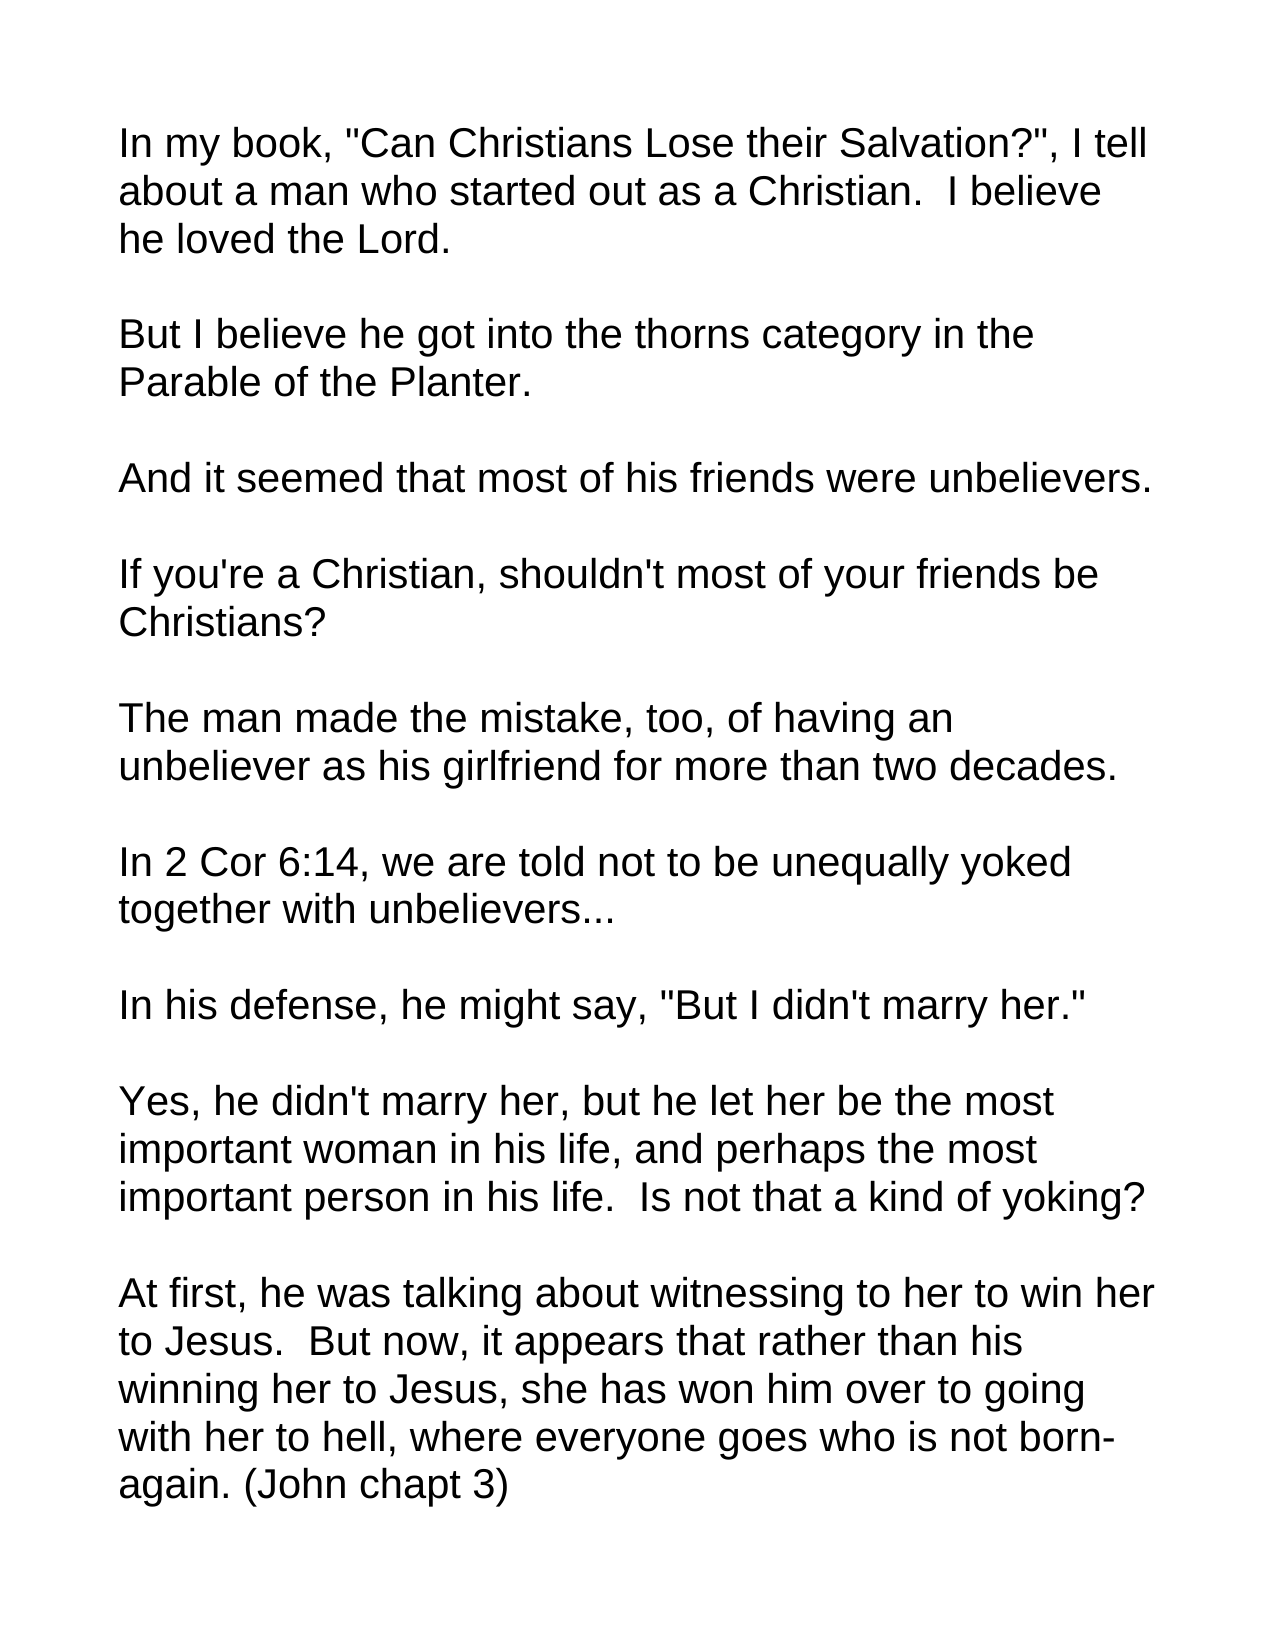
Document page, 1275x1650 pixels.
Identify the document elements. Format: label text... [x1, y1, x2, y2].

text At first, he was talking about witnessing to her to win her to Jesus. But now, it appears that rather than his winning her to Jesus, she has won him over to going with her to hell, where everyone goes who is not born-again. (John chapt 3) [118, 1268, 1157, 1508]
text But I believe he got into the thorns category in the Parable of the Planter. [118, 310, 1157, 406]
text In my book, "Can Christians Lose their Salvation?", I tell about a man who started out as a Christian. I believe he loved the Lord. [118, 118, 1157, 262]
text In his defense, he might say, "But I didn't marry her." [118, 981, 1157, 1028]
text Yes, he didn't marry her, but he let her be the most important woman in his life, and perhaps the most important person in his life. Is not that a kind of yoking? [118, 1076, 1157, 1220]
text In 2 Cor 6:14, we are told not to be unequally yoked together with unbelievers... [118, 837, 1157, 933]
text The man made the mistake, too, of having an unbeliever as his girlfriend for more than two decades. [118, 693, 1157, 789]
text If you're a Christian, shouldn't most of your friends be Christians? [118, 549, 1157, 645]
text And it seemed that most of his friends were unbelievers. [118, 453, 1157, 501]
